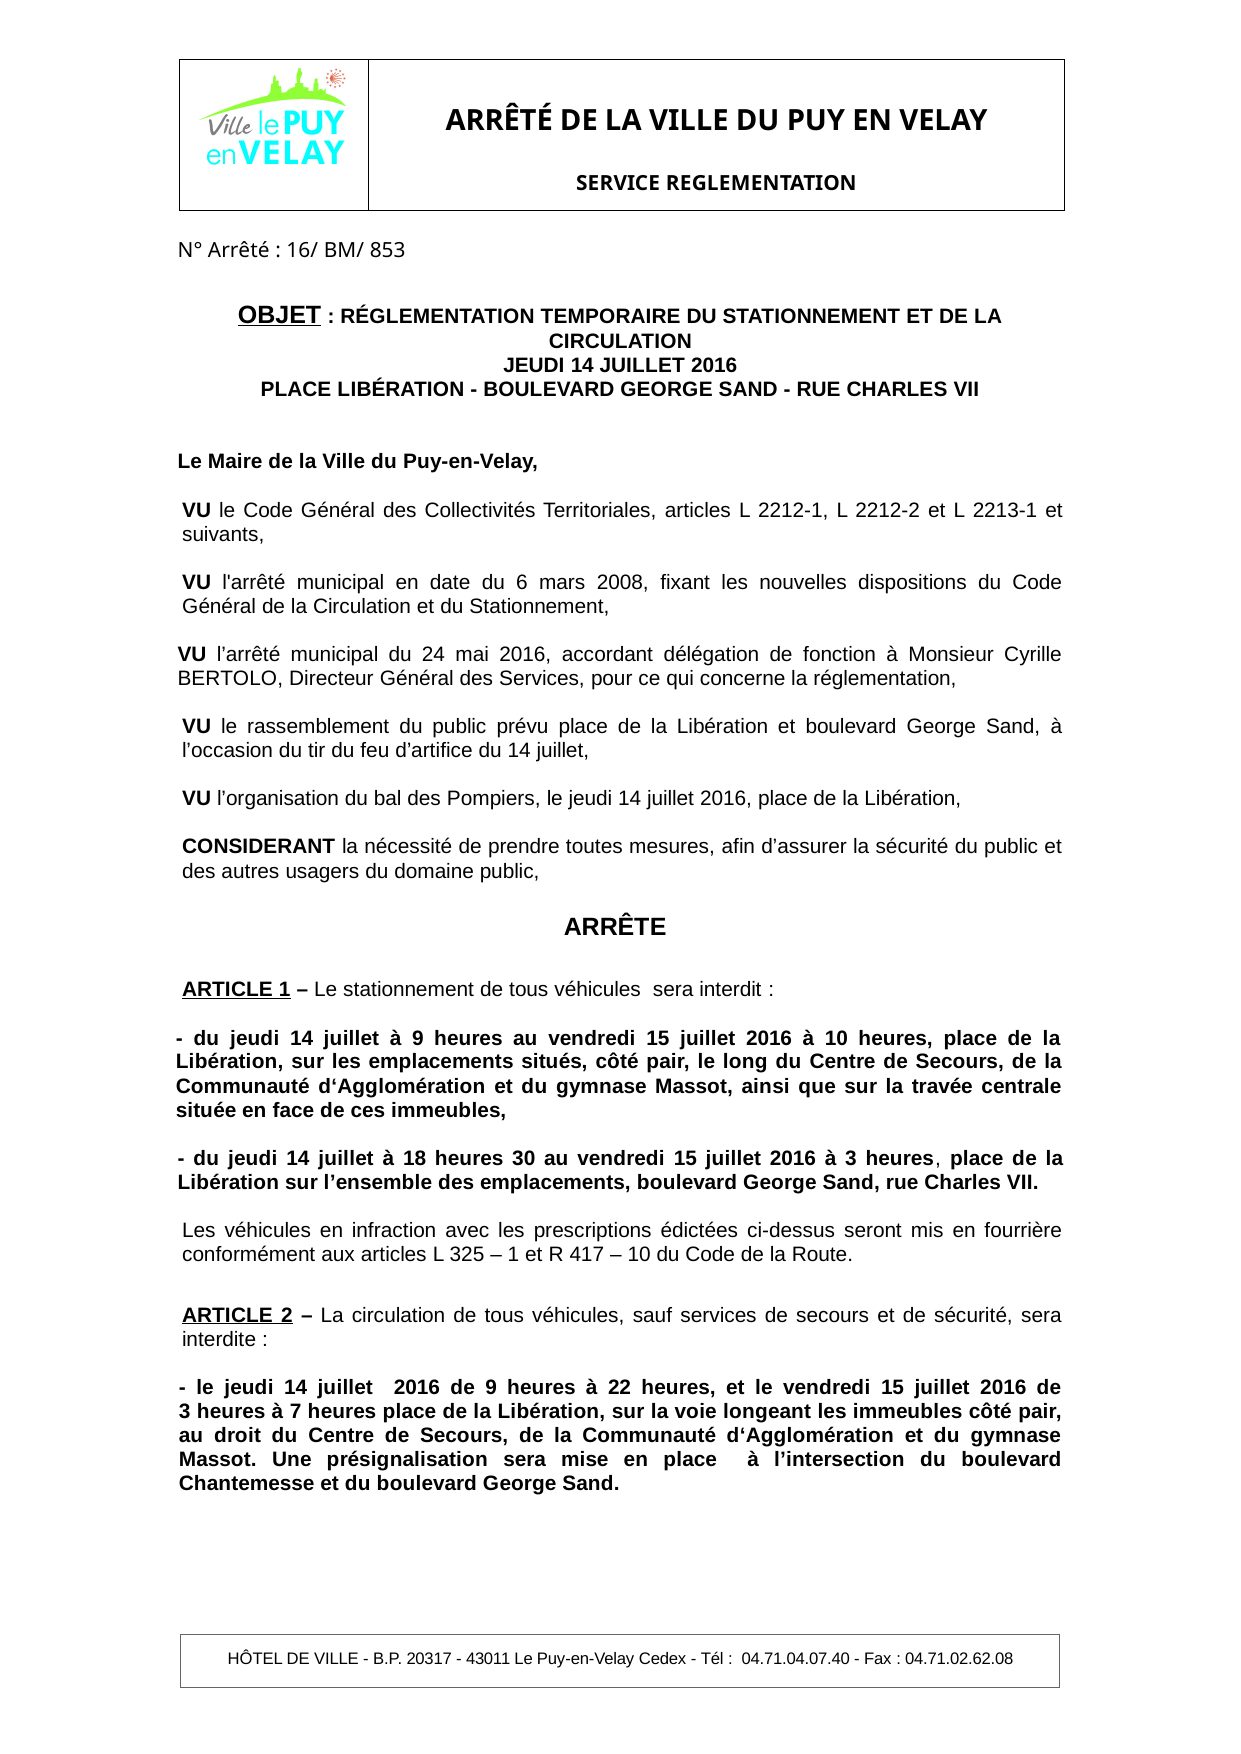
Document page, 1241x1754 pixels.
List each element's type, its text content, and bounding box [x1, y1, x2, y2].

text VU le rassemblement du public prévu place de la Libération et boulevard George Sand, à l’occasion du tir du feu d’artifice du 14 juillet, [182, 714, 1063, 762]
text CONSIDERANT la nécessité de prendre toutes mesures, afin d’assurer la sécurité du public et des autres usagers du domaine public, [182, 834, 1063, 883]
list - du jeudi 14 juillet à 18 heures 30 au vendredi 15 juillet 2016 à 3 heures, place de la Libération sur l’ensemble des emplacements, boulevard George Sand, rue Charles VII. [177, 1146, 1063, 1194]
text VU l’organisation du bal des Pompiers, le jeudi 14 juillet 2016, place de la Libération, [182, 786, 1063, 810]
list - du jeudi 14 juillet à 9 heures au vendredi 15 juillet 2016 à 10 heures, place de la Libération, sur les emplacements situés, côté pair, le long du Centre de Secours, de la Communauté d‘Agglomération et du gymnase Massot, ainsi que sur la travée centrale située en face de ces immeubles, [176, 1025, 1063, 1122]
text ARTICLE 2 – La circulation de tous véhicules, sauf services de secours et de sécurité, sera interdite : [182, 1303, 1063, 1351]
table_header [180, 60, 368, 210]
text VU l'arrêté municipal en date du 6 mars 2008, fixant les nouvelles dispositions du Code Général de la Circulation et du Stationnement, [182, 570, 1063, 618]
text Le Maire de la Ville du Puy-en-Velay, [177, 449, 1063, 473]
subtitle ARRÊTE [523, 912, 707, 941]
picture [181, 60, 367, 182]
text VU l’arrêté municipal du 24 mai 2016, accordant délégation de fonction à Monsieur Cyrille BERTOLO, Directeur Général des Services, pour ce qui concerne la réglementation, [177, 642, 1063, 690]
text ARTICLE 1 – Le stationnement de tous véhicules sera interdit : [182, 977, 1063, 1001]
list - le jeudi 14 juillet 2016 de 9 heures à 22 heures, et le vendredi 15 juillet 2016 de 3 heures à 7 heures place de la Libération, sur la voie longeant les immeubles côté pair, au droit du Centre de Secours, de la Communauté d‘Agglomération et du gymnase Massot. Une présignalisation sera mise en place à l’intersection du boulevard Chantemesse et du boulevard George Sand. [179, 1375, 1063, 1495]
text N° Arrêté : 16/ BM/ 853 [177, 235, 1063, 263]
text Les véhicules en infraction avec les prescriptions édictées ci-dessus seront mis en fourrière conformément aux articles L 325 – 1 et R 417 – 10 du Code de la Route. [182, 1218, 1063, 1266]
text VU le Code Général des Collectivités Territoriales, articles L 2212-1, L 2212-2 et L 2213-1 et suivants, [182, 498, 1063, 546]
table_header ARRÊTÉ DE LA VILLE DU PUY EN VELAY SERVICE REGLEMENTATION [369, 60, 1064, 210]
text Objet : RÉGLEMENTATION TEMPORAIRE DU STATIONNEMENT ET DE LA CIRCULATION jeudi 14 JUILLET 2016 Place Libération - Boulevard George Sand - rue Charles VII [177, 300, 1063, 401]
